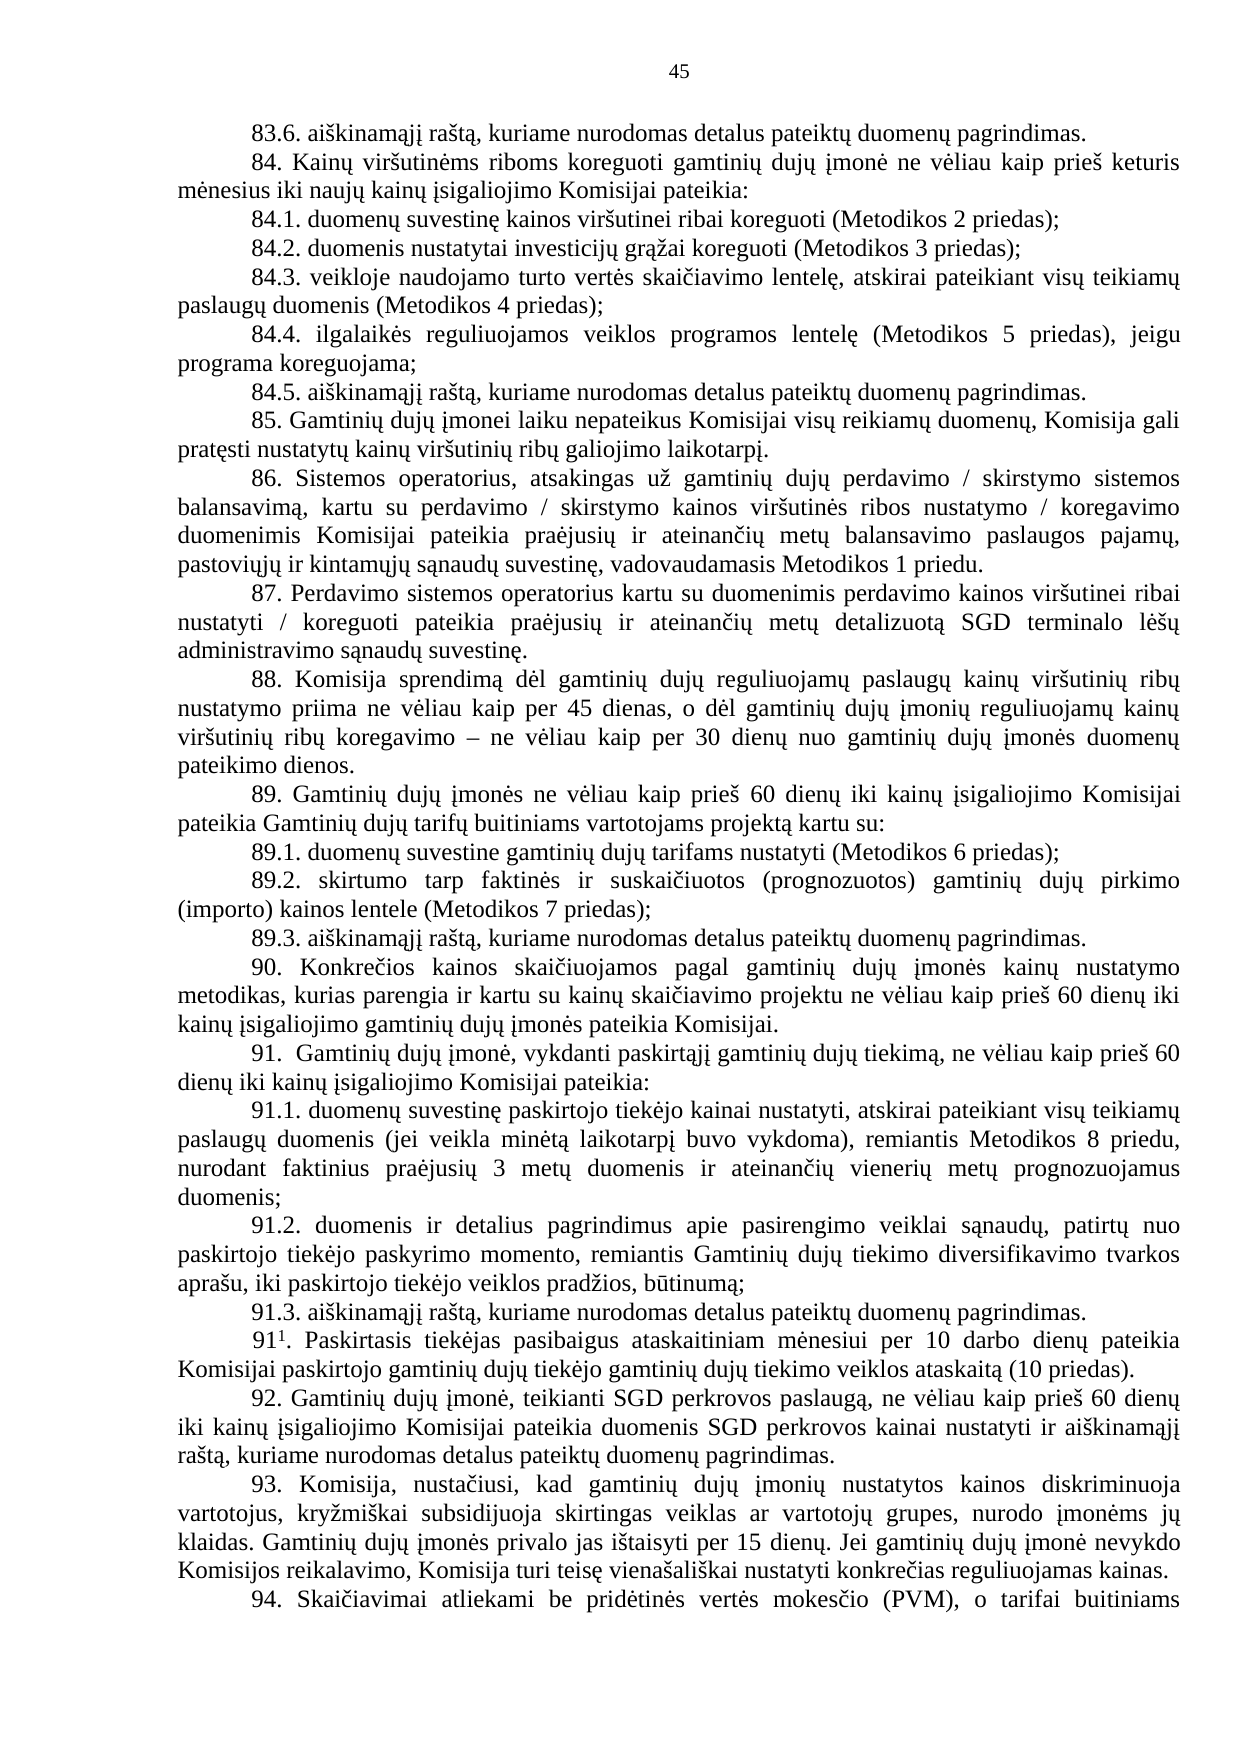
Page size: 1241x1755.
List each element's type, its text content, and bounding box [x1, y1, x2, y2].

text 84.1. duomenų suvestinę kainos viršutinei ribai koreguoti (Metodikos 2 priedas); [177, 204, 1181, 233]
text 87. Perdavimo sistemos operatorius kartu su duomenimis perdavimo kainos viršutinei ribai nustatyti / koreguoti pateikia praėjusių ir ateinančių metų detalizuotą SGD terminalo lėšų administravimo sąnaudų suvestinę. [177, 578, 1181, 664]
text 91.2. duomenis ir detalius pagrindimus apie pasirengimo veiklai sąnaudų, patirtų nuo paskirtojo tiekėjo paskyrimo momento, remiantis Gamtinių dujų tiekimo diversifikavimo tvarkos aprašu, iki paskirtojo tiekėjo veiklos pradžios, būtinumą; [177, 1211, 1181, 1297]
text 84. Kainų viršutinėms riboms koreguoti gamtinių dujų įmonė ne vėliau kaip prieš keturis mėnesius iki naujų kainų įsigaliojimo Komisijai pateikia: [177, 147, 1181, 204]
text 89.2. skirtumo tarp faktinės ir suskaičiuotos (prognozuotos) gamtinių dujų pirkimo (importo) kainos lentele (Metodikos 7 priedas); [177, 866, 1181, 923]
text 93. Komisija, nustačiusi, kad gamtinių dujų įmonių nustatytos kainos diskriminuoja vartotojus, kryžmiškai subsidijuoja skirtingas veiklas ar vartotojų grupes, nurodo įmonėms jų klaidas. Gamtinių dujų įmonės privalo jas ištaisyti per 15 dienų. Jei gamtinių dujų įmonė nevykdo Komisijos reikalavimo, Komisija turi teisę vienašališkai nustatyti konkrečias reguliuojamas kainas. [177, 1469, 1181, 1584]
text 90. Konkrečios kainos skaičiuojamos pagal gamtinių dujų įmonės kainų nustatymo metodikas, kurias parengia ir kartu su kainų skaičiavimo projektu ne vėliau kaip prieš 60 dienų iki kainų įsigaliojimo gamtinių dujų įmonės pateikia Komisijai. [177, 952, 1181, 1038]
text 92. Gamtinių dujų įmonė, teikianti SGD perkrovos paslaugą, ne vėliau kaip prieš 60 dienų iki kainų įsigaliojimo Komisijai pateikia duomenis SGD perkrovos kainai nustatyti ir aiškinamąjį raštą, kuriame nurodomas detalus pateiktų duomenų pagrindimas. [177, 1383, 1181, 1469]
text 89. Gamtinių dujų įmonės ne vėliau kaip prieš 60 dienų iki kainų įsigaliojimo Komisijai pateikia Gamtinių dujų tarifų buitiniams vartotojams projektą kartu su: [177, 779, 1181, 837]
text 91. Gamtinių dujų įmonė, vykdanti paskirtąjį gamtinių dujų tiekimą, ne vėliau kaip prieš 60 dienų iki kainų įsigaliojimo Komisijai pateikia: [177, 1038, 1181, 1096]
text 83.6. aiškinamąjį raštą, kuriame nurodomas detalus pateiktų duomenų pagrindimas. [177, 118, 1181, 147]
text 91.1. duomenų suvestinę paskirtojo tiekėjo kainai nustatyti, atskirai pateikiant visų teikiamų paslaugų duomenis (jei veikla minėtą laikotarpį buvo vykdoma), remiantis Metodikos 8 priedu, nurodant faktinius praėjusių 3 metų duomenis ir ateinančių vienerių metų prognozuojamus duomenis; [177, 1096, 1181, 1211]
text 85. Gamtinių dujų įmonei laiku nepateikus Komisijai visų reikiamų duomenų, Komisija gali pratęsti nustatytų kainų viršutinių ribų galiojimo laikotarpį. [177, 406, 1181, 463]
text 84.2. duomenis nustatytai investicijų grąžai koreguoti (Metodikos 3 priedas); [177, 233, 1181, 262]
text 84.3. veikloje naudojamo turto vertės skaičiavimo lentelę, atskirai pateikiant visų teikiamų paslaugų duomenis (Metodikos 4 priedas); [177, 262, 1181, 319]
text 84.5. aiškinamąjį raštą, kuriame nurodomas detalus pateiktų duomenų pagrindimas. [177, 377, 1181, 406]
text 94. Skaičiavimai atliekami be pridėtinės vertės mokesčio (PVM), o tarifai buitiniams [177, 1584, 1181, 1613]
text 88. Komisija sprendimą dėl gamtinių dujų reguliuojamų paslaugų kainų viršutinių ribų nustatymo priima ne vėliau kaip per 45 dienas, o dėl gamtinių dujų įmonių reguliuojamų kainų viršutinių ribų koregavimo – ne vėliau kaip per 30 dienų nuo gamtinių dujų įmonės duomenų pateikimo dienos. [177, 664, 1181, 779]
text 89.3. aiškinamąjį raštą, kuriame nurodomas detalus pateiktų duomenų pagrindimas. [177, 923, 1181, 952]
text 86. Sistemos operatorius, atsakingas už gamtinių dujų perdavimo / skirstymo sistemos balansavimą, kartu su perdavimo / skirstymo kainos viršutinės ribos nustatymo / koregavimo duomenimis Komisijai pateikia praėjusių ir ateinančių metų balansavimo paslaugos pajamų, pastoviųjų ir kintamųjų sąnaudų suvestinę, vadovaudamasis Metodikos 1 priedu. [177, 463, 1181, 578]
text 911. Paskirtasis tiekėjas pasibaigus ataskaitiniam mėnesiui per 10 darbo dienų pateikia Komisijai paskirtojo gamtinių dujų tiekėjo gamtinių dujų tiekimo veiklos ataskaitą (10 priedas). [177, 1326, 1181, 1383]
text 84.4. ilgalaikės reguliuojamos veiklos programos lentelę (Metodikos 5 priedas), jeigu programa koreguojama; [177, 319, 1181, 377]
text 91.3. aiškinamąjį raštą, kuriame nurodomas detalus pateiktų duomenų pagrindimas. [177, 1297, 1181, 1326]
text 89.1. duomenų suvestine gamtinių dujų tarifams nustatyti (Metodikos 6 priedas); [177, 837, 1181, 866]
